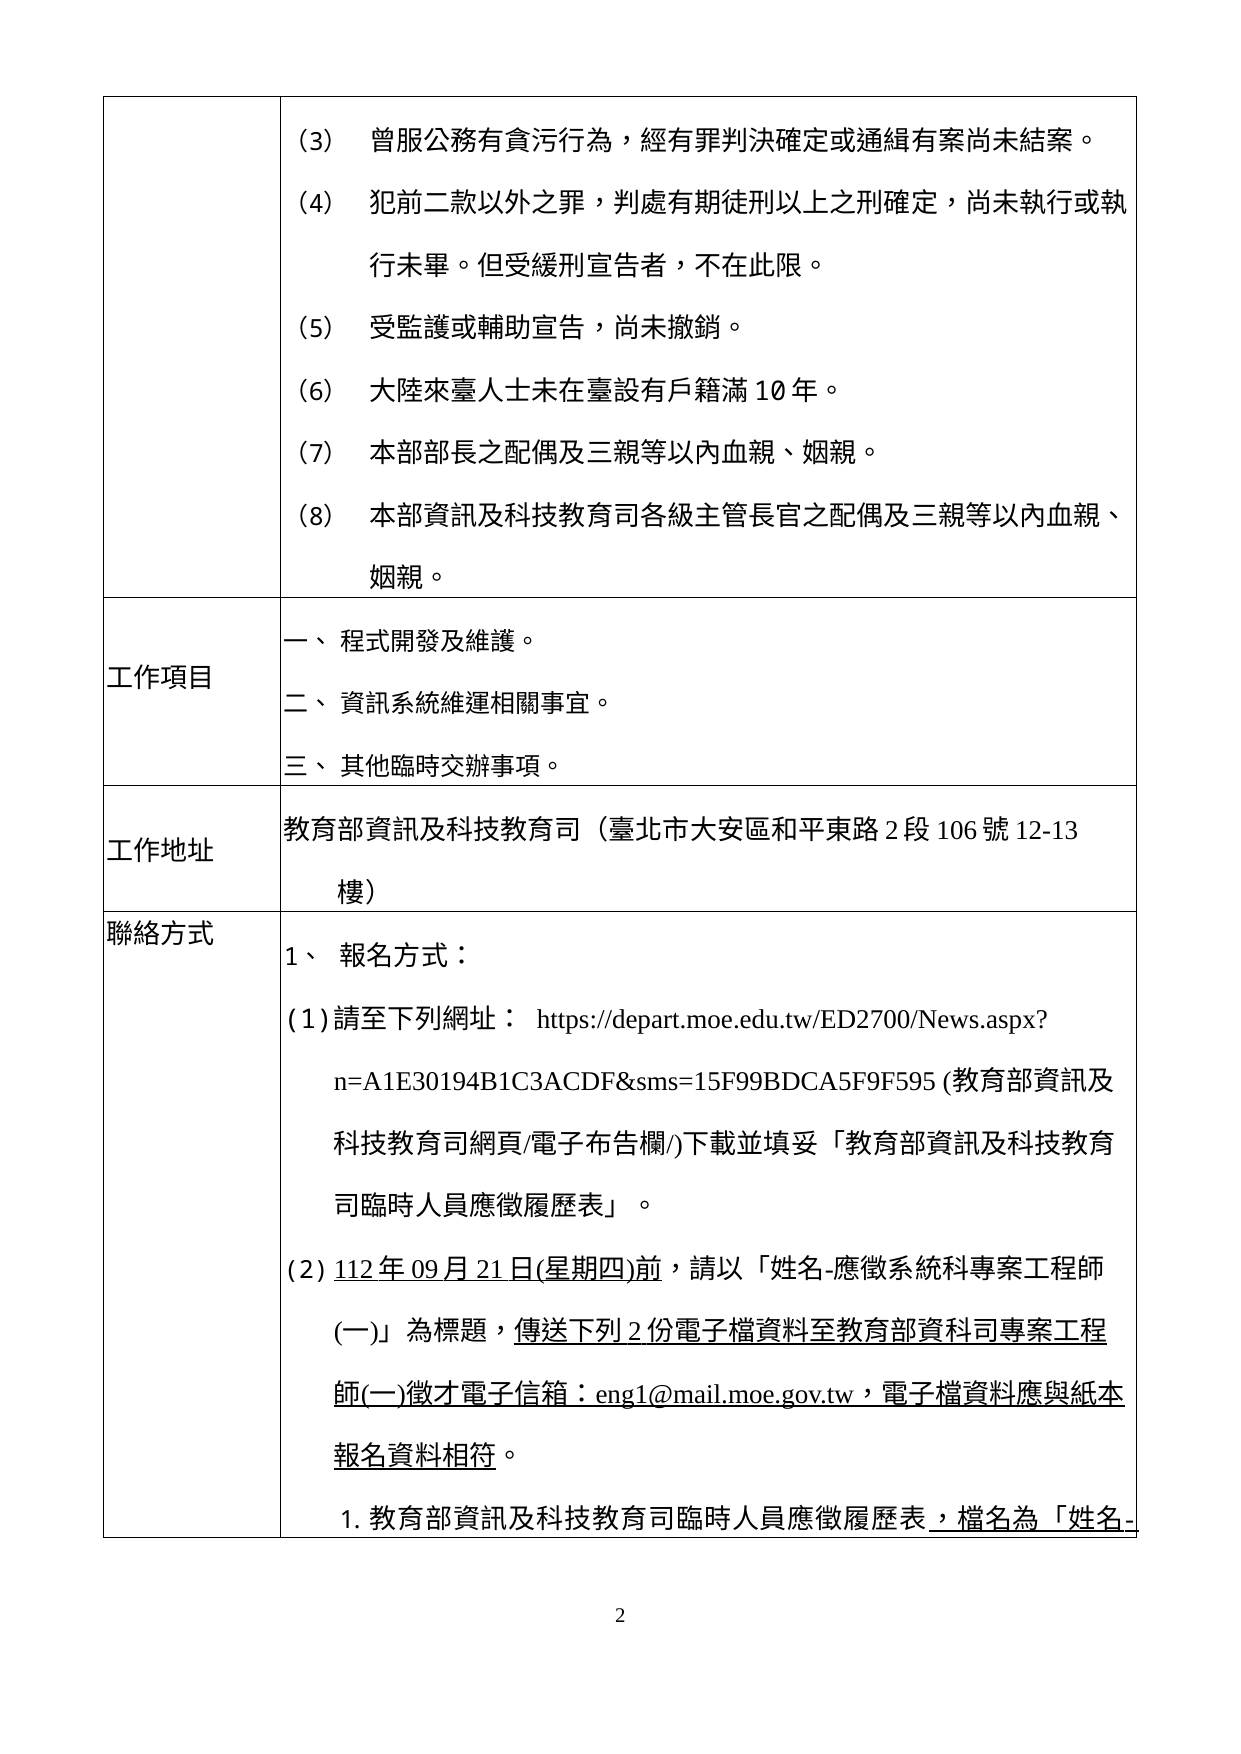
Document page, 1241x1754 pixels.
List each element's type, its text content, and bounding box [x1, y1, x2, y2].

table_cell 聯絡方式 [104, 912, 280, 1537]
table_cell 教育部資訊及科技教育司（臺北市大安區和平東路2段106號12-13樓） [281, 786, 1136, 911]
table_cell 報名方式： 請至下列網址： https://depart.moe.edu.tw/ED2700/News.aspx?n=A1E30194B1C3ACDF&sms=15F99BDCA5F9F595 (教育部資訊及科技教育司網頁/電子布告欄/)下載並填妥「教育部資訊及科技教育司臨時人員應徵履歷表」。 112年09月21日(星期四)前，請以「姓名-應徵系統科專案工程師(一)」為標題，傳送下列2份電子檔資料至教育部資科司專案工程師(一)徵才電子信箱：eng1@mail.moe.gov.tw，電子檔資料應與紙本報名資料相符。 教育部資訊及科技教育司臨時人員應徵履歷表，檔名為「姓名-應徵系統科專案工程師(一)履歷表」之odt檔。 簽名之履歷表，併同相關證明文件，檔名為「姓名-應徵系統科專案工程師(一)」之PDF檔。 紙本報名資料應至遲於112年09月21日(星期四)寄送本案聯絡人收執（以郵戳為憑），並請於信封上註明「應徵教育部資訊及科技教育司臨時人員職缺：系統科專案工程師(一)」及應徵人員姓名、白天聯絡電話。 未依規定報名者（包括報名逾期、未郵寄紙本報名資料、未傳送電子檔資料、紙本應徵履歷表未簽名、報名資料不齊全等情形），恕不受理。 請將下列報名資料以A4格式印製，並依序裝訂後郵寄： 教育部資訊及科技教育司臨時人員應徵履歷表（雙面列印並簽名） 最高學歷畢業證書影本 與資格條件相符之相關工作經歷證明文件影本（無則免附） 考試、專業證照或語文能力證明影本（無則免附） 身心障礙證明影本（無則免附） 其他相關證明文件資料 (註：履歷表應填之欄位填寫不清楚或未檢附證明文件者均不予採計) 視應徵人員之學經歷專長，擇優通知面試。未獲通知面試或未獲錄取者，恕不另行通知，所送資料亦不退件。 為維護甄選公平性，嚴禁各種請託關說，違者一律不予錄取。 工作期間：依簽訂聘僱契約內容（試用期間為3個月）。 薪資：328薪點，月支報酬新臺幣（以下同）42,542元起，具有下列職前年資得提敘薪級，合併以提高5薪級為限(至368薪點：月支報酬47,730元）。惟基於一資不二採原則，用以取得基本資格條件之年資，不得重複採計提敘薪級之年資： 曾任公立機關(構)學校、公營事業機構、行政法人或財團法人，其工作性質相近、服務成績優良且連續任職滿一年之年資，提供相關證明文件者得予按年採計提敘薪級。 曾任民營事業機構，其工作性質相近、職責程度相當、服務成績優良且連續服務滿一年以上之年資，得於試用期滿後檢具相關年資證明文件，經本部臨時人員人事審議小組審議通過後，按年採計提敘薪級，並追溯自到職之日生效。 工作評價津貼(月增支3,000元至7,000元)：如符合支領資格條件，提供相關證明文件者經簽提本部臨時人員人事審議小組審查通過，得按年度評價後給與。 本次職缺除正取名額外，得擇優增列名額1-2名（不符遴用需求，得予從缺），候補期間自甄選結果確定之翌日起算3個月內有效。 本案聯絡人：謝麗英小姐，聯絡電話：02-7712-9011，聯絡地址：10622臺北市大安區和平東路2段106號12樓（教育部資訊及科技教育司）。 [281, 912, 1136, 1537]
table_cell 工作地址 [104, 786, 280, 911]
table_cell 工作項目 [104, 598, 280, 785]
table_cell 程式開發及維護。 資訊系統維運相關事宜。 其他臨時交辦事項。 [281, 598, 1136, 785]
table_cell [104, 97, 280, 597]
table_cell 具備下列資格條件之一，且非本部現職臨時人員者： 公立或立案之私立大學研究院、所，或符合教育部採認規定之國外大學研究院、所畢業，得有碩士以上學位證書者。具資訊或資安專業證照、參與系統開發維護經驗、.Net C#程式設計、MS-SQL資料庫維護經驗等相關專長者尤佳 公立或立案之私立獨立學院以上學校，或符合教育部採認規定之國外獨立學院以上學校各所系科畢業，得有學士學位證書，並具有與擬任工作性質相近之工作經驗4年以上者。具資訊或資安專業證照、參與系統開發維護經驗、.Net C#程式設計、MS-SQL資料庫維護經驗等相關專長者尤佳。 無下列情事者： 未具或喪失中華民國國籍。 動員戡亂時期終止後，曾犯內亂罪、外患罪，經有罪判決確定或通緝有案尚未結案。 曾服公務有貪污行為，經有罪判決確定或通緝有案尚未結案。 犯前二款以外之罪，判處有期徒刑以上之刑確定，尚未執行或執行未畢。但受緩刑宣告者，不在此限。 受監護或輔助宣告，尚未撤銷。 大陸來臺人士未在臺設有戶籍滿10年。 本部部長之配偶及三親等以內血親、姻親。 本部資訊及科技教育司各級主管長官之配偶及三親等以內血親、姻親。 [281, 97, 1136, 597]
